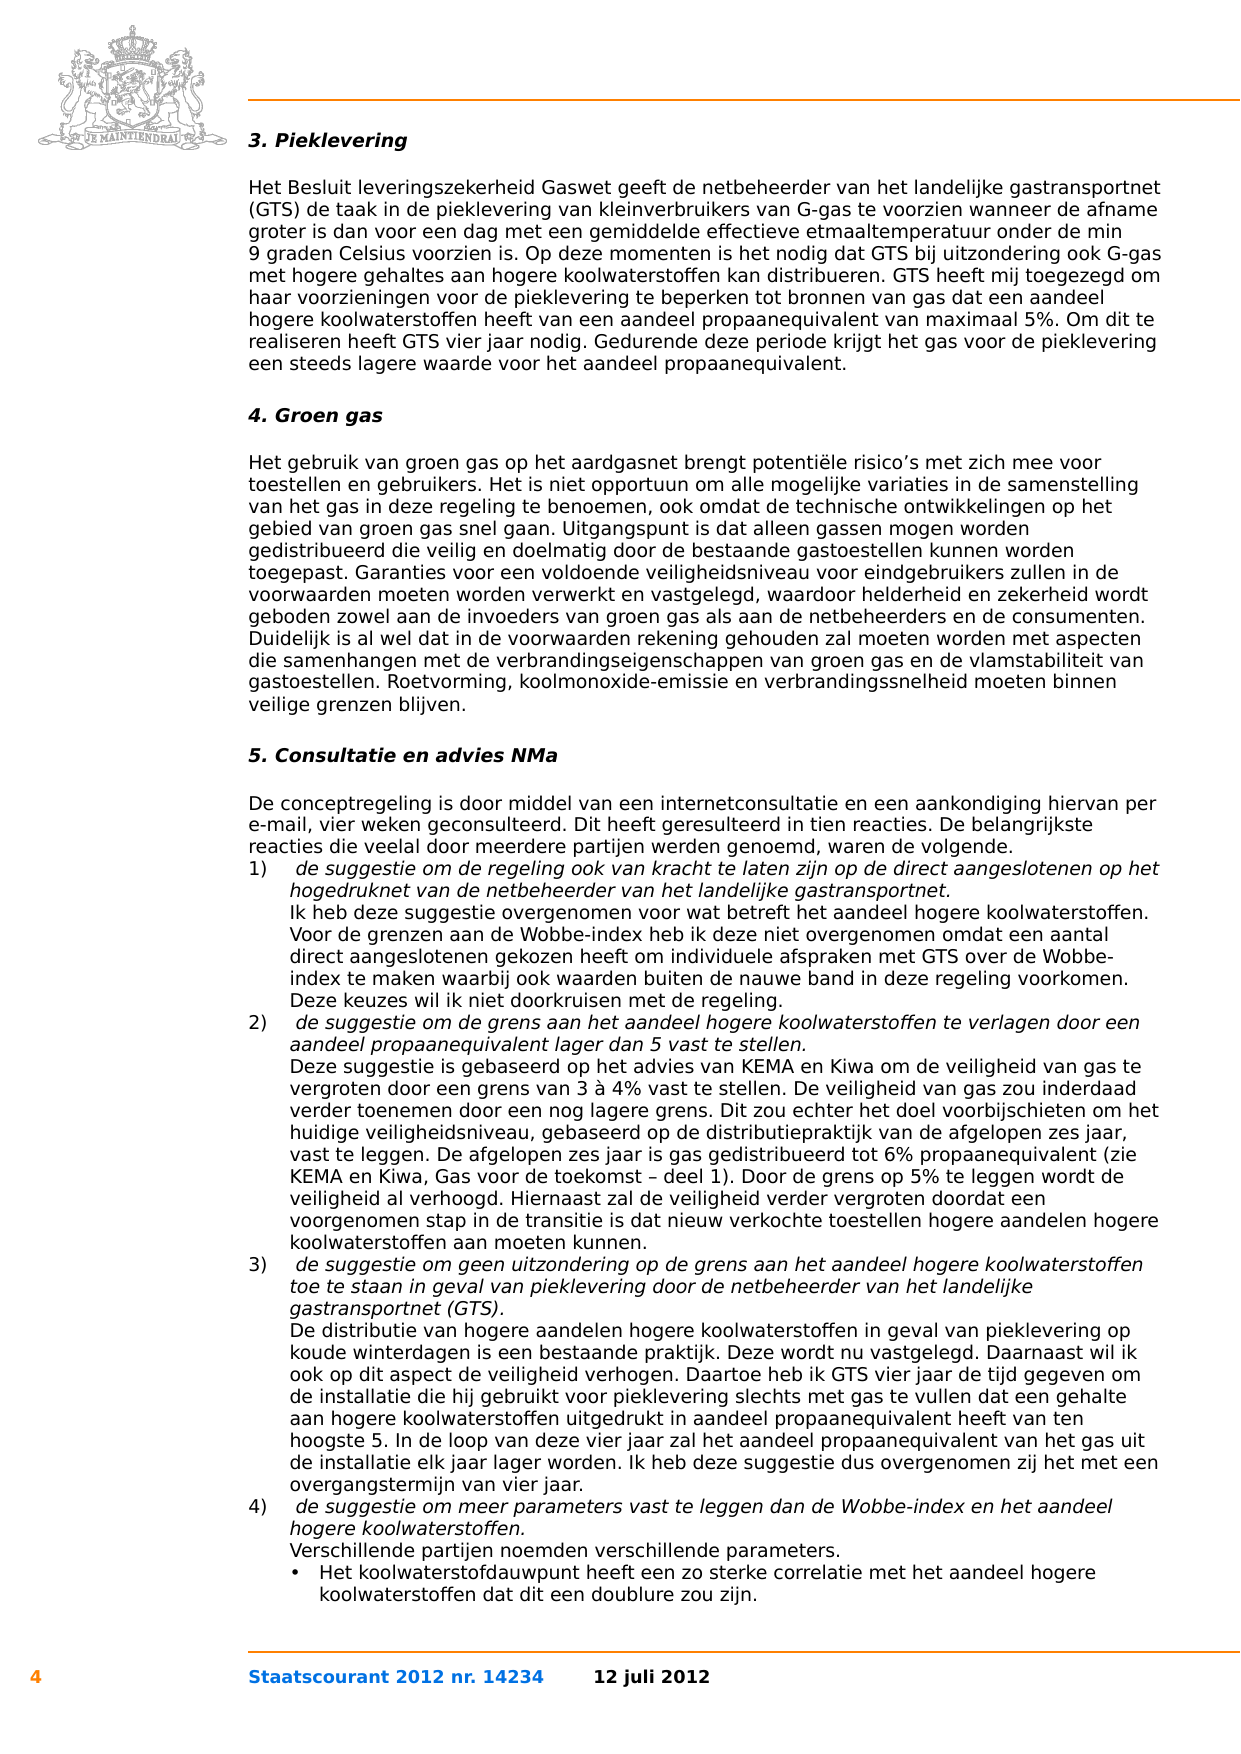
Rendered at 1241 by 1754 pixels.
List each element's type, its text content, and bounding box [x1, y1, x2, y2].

text 1) de suggestie om de regeling ook van kracht te laten zijn op de direct aangeslotenen op het hogedruknet van de netbeheerder van het landelijke gastransportnet. [248, 858, 1163, 902]
text Verschillende partijen noemden verschillende parameters. [289, 1540, 1163, 1562]
text • Het koolwaterstofdauwpunt heeft een zo sterke correlatie met het aandeel hogere koolwaterstoffen dat dit een doublure zou zijn. [289, 1562, 1163, 1606]
text 2) de suggestie om de grens aan het aandeel hogere koolwaterstoffen te verlagen door een aandeel propaanequivalent lager dan 5 vast te stellen. [248, 1012, 1163, 1056]
text 4) de suggestie om meer parameters vast te leggen dan de Wobbe-index en het aandeel hogere koolwaterstoffen. [248, 1496, 1163, 1540]
subtitle 4. Groen gas [248, 405, 1163, 427]
picture [38, 25, 227, 150]
text De distributie van hogere aandelen hogere koolwaterstoffen in geval van pieklevering op koude winterdagen is een bestaande praktijk. Deze wordt nu vastgelegd. Daarnaast wil ik ook op dit aspect de veiligheid verhogen. Daartoe heb ik GTS vier jaar de tijd gegeven om de installatie die hij gebruikt voor pieklevering slechts met gas te vullen dat een gehalte aan hogere koolwaterstoffen uitgedrukt in aandeel propaanequivalent heeft van ten hoogste 5. In de loop van deze vier jaar zal het aandeel propaanequivalent van het gas uit de installatie elk jaar lager worden. Ik heb deze suggestie dus overgenomen zij het met een overgangstermijn van vier jaar. [289, 1320, 1163, 1496]
text 3) de suggestie om geen uitzondering op de grens aan het aandeel hogere koolwaterstoffen toe te staan in geval van pieklevering door de netbeheerder van het landelijke gastransportnet (GTS). [248, 1254, 1163, 1320]
subtitle 3. Pieklevering [248, 130, 1163, 152]
text De conceptregeling is door middel van een internetconsultatie en een aankondiging hiervan per e-mail, vier weken geconsulteerd. Dit heeft geresulteerd in tien reacties. De belangrijkste reacties die veelal door meerdere partijen werden genoemd, waren de volgende. [248, 792, 1163, 858]
text Het gebruik van groen gas op het aardgasnet brengt potentiële risico’s met zich mee voor toestellen en gebruikers. Het is niet opportuun om alle mogelijke variaties in de samenstelling van het gas in deze regeling te benoemen, ook omdat de technische ontwikkelingen op het gebied van groen gas snel gaan. Uitgangspunt is dat alleen gassen mogen worden gedistribueerd die veilig en doelmatig door de bestaande gastoestellen kunnen worden toegepast. Garanties voor een voldoende veiligheidsniveau voor eindgebruikers zullen in de voorwaarden moeten worden verwerkt en vastgelegd, waardoor helderheid en zekerheid wordt geboden zowel aan de invoeders van groen gas als aan de netbeheerders en de consumenten. Duidelijk is al wel dat in de voorwaarden rekening gehouden zal moeten worden met aspecten die samenhangen met de verbrandingseigenschappen van groen gas en de vlamstabiliteit van gastoestellen. Roetvorming, koolmonoxide-emissie en verbrandingssnelheid moeten binnen veilige grenzen blijven. [248, 452, 1163, 715]
text Ik heb deze suggestie overgenomen voor wat betreft het aandeel hogere koolwaterstoffen. Voor de grenzen aan de Wobbe-index heb ik deze niet overgenomen omdat een aantal direct aangeslotenen gekozen heeft om individuele afspraken met GTS over de Wobbe-index te maken waarbij ook waarden buiten de nauwe band in deze regeling voorkomen. Deze keuzes wil ik niet doorkruisen met de regeling. [289, 902, 1163, 1012]
text Het Besluit leveringszekerheid Gaswet geeft de netbeheerder van het landelijke gastransportnet (GTS) de taak in de pieklevering van kleinverbruikers van G-gas te voorzien wanneer de afname groter is dan voor een dag met een gemiddelde effectieve etmaaltemperatuur onder de min 9 graden Celsius voorzien is. Op deze momenten is het nodig dat GTS bij uitzondering ook G-gas met hogere gehaltes aan hogere koolwaterstoffen kan distribueren. GTS heeft mij toegezegd om haar voorzieningen voor de pieklevering te beperken tot bronnen van gas dat een aandeel hogere koolwaterstoffen heeft van een aandeel propaanequivalent van maximaal 5%. Om dit te realiseren heeft GTS vier jaar nodig. Gedurende deze periode krijgt het gas voor de pieklevering een steeds lagere waarde voor het aandeel propaanequivalent. [248, 177, 1163, 375]
subtitle 5. Consultatie en advies NMa [248, 745, 1163, 767]
text Deze suggestie is gebaseerd op het advies van KEMA en Kiwa om de veiligheid van gas te vergroten door een grens van 3 à 4% vast te stellen. De veiligheid van gas zou inderdaad verder toenemen door een nog lagere grens. Dit zou echter het doel voorbijschieten om het huidige veiligheidsniveau, gebaseerd op de distributiepraktijk van de afgelopen zes jaar, vast te leggen. De afgelopen zes jaar is gas gedistribueerd tot 6% propaanequivalent (zie KEMA en Kiwa, Gas voor de toekomst – deel 1). Door de grens op 5% te leggen wordt de veiligheid al verhoogd. Hiernaast zal de veiligheid verder vergroten doordat een voorgenomen stap in de transitie is dat nieuw verkochte toestellen hogere aandelen hogere koolwaterstoffen aan moeten kunnen. [289, 1056, 1163, 1254]
